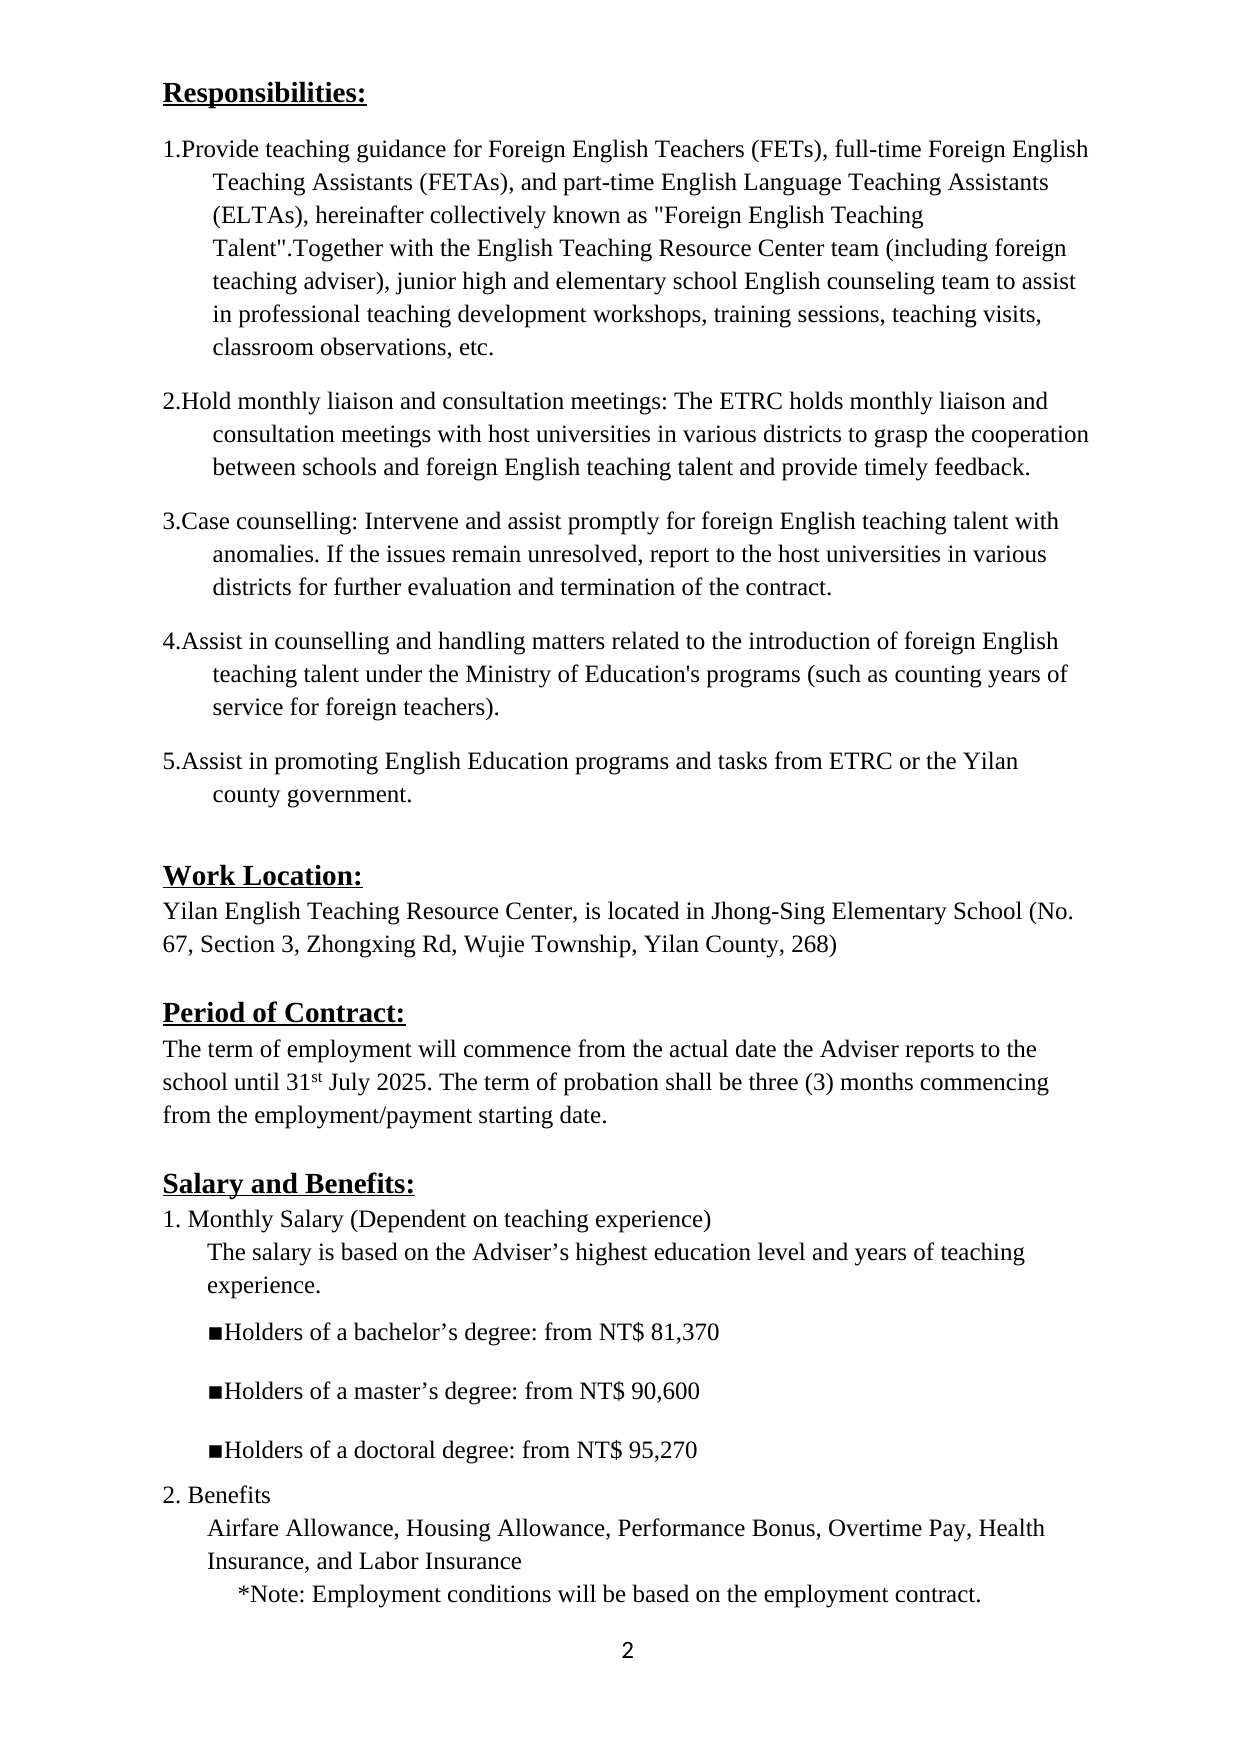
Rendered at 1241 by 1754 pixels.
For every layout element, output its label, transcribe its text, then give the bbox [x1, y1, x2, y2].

text Period of Contract: [162, 995, 1093, 1029]
list Assist in promoting English Education programs and tasks from ETRC or the Yilan county government. [162, 746, 1093, 808]
text 1. Monthly Salary (Dependent on teaching experience) [162, 1204, 1093, 1233]
list Provide teaching guidance for Foreign English Teachers (FETs), full-time Foreign English Teaching Assistants (FETAs), and part-time English Language Teaching Assistants (ELTAs), hereinafter collectively known as "Foreign English Teaching Talent".Together with the English Teaching Resource Center team (including foreign teaching adviser), junior high and elementary school English counseling team to assist in professional teaching development workshops, training sessions, teaching visits, classroom observations, etc. [162, 134, 1093, 361]
list Holders of a master’s degree: from NT$ 90,600 [207, 1362, 1093, 1413]
text Responsibilities: [162, 75, 1093, 108]
list Holders of a bachelor’s degree: from NT$ 81,370 [207, 1303, 1093, 1355]
list Assist in counselling and handling matters related to the introduction of foreign English teaching talent under the Ministry of Education's programs (such as counting years of service for foreign teachers). [162, 626, 1093, 721]
text The salary is based on the Adviser’s highest education level and years of teaching experience. [207, 1237, 1093, 1299]
text The term of employment will commence from the actual date the Adviser reports to the school until 31st July 2025. The term of probation shall be three (3) months commencing from the employment/payment starting date. [162, 1034, 1093, 1128]
text *Note: Employment conditions will be based on the employment contract. [162, 1579, 1093, 1608]
text Yilan English Teaching Resource Center, is located in Jhong-Sing Elementary School (No. 67, Section 3, Zhongxing Rd, Wujie Township, Yilan County, 268) [162, 896, 1093, 958]
text Airfare Allowance, Housing Allowance, Performance Bonus, Overtime Pay, Health Insurance, and Labor Insurance [207, 1513, 1093, 1575]
list Case counselling: Intervene and assist promptly for foreign English teaching talent with anomalies. If the issues remain unresolved, report to the host universities in various districts for further evaluation and termination of the contract. [162, 506, 1093, 601]
text Work Location: [162, 858, 1093, 891]
list Holders of a doctoral degree: from NT$ 95,270 [207, 1421, 1093, 1472]
text 2. Benefits [162, 1480, 1093, 1509]
text Salary and Benefits: [162, 1166, 1093, 1199]
list Hold monthly liaison and consultation meetings: The ETRC holds monthly liaison and consultation meetings with host universities in various districts to grasp the cooperation between schools and foreign English teaching talent and provide timely feedback. [162, 386, 1093, 481]
